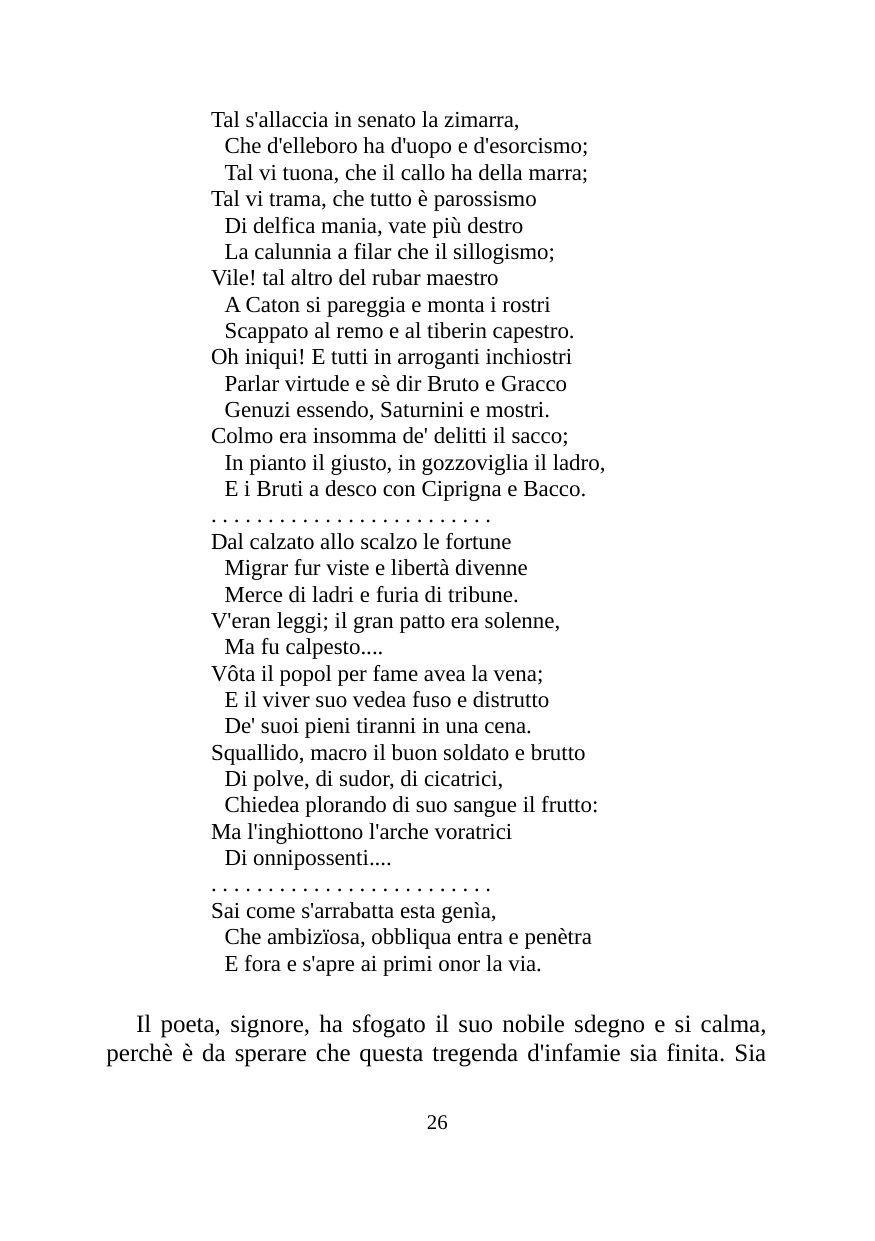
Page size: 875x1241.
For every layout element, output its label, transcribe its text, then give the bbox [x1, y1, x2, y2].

text In pianto il giusto, in gozzoviglia il ladro, [195, 449, 768, 475]
text . . . . . . . . . . . . . . . . . . . . . . . . . [181, 871, 768, 897]
text E fora e s'apre ai primi onor la via. [195, 949, 768, 976]
text Di delfica mania, vate più destro [195, 212, 768, 238]
text Genuzi essendo, Saturnini e mostri. [195, 396, 768, 422]
text Vôta il popol per fame avea la vena; [181, 660, 768, 686]
text Che d'elleboro ha d'uopo e d'esorcismo; [195, 133, 768, 159]
text Chiedea plorando di suo sangue il frutto: [195, 791, 768, 818]
text Tal vi trama, che tutto è parossismo [181, 185, 768, 212]
text Di polve, di sudor, di cicatrici, [195, 765, 768, 791]
text La calunnia a filar che il sillogismo; [195, 238, 768, 264]
text E il viver suo vedea fuso e distrutto [195, 686, 768, 712]
text Ma fu calpesto.... [195, 633, 768, 660]
text Scappato al remo e al tiberin capestro. [195, 317, 768, 343]
text . . . . . . . . . . . . . . . . . . . . . . . . . [181, 502, 768, 528]
text Dal calzato allo scalzo le fortune [181, 528, 768, 554]
text Il poeta, signore, ha sfogato il suo nobile sdegno e si calma, perchè è da sperare che questa tregenda d'infamie sia finita. Sia [106, 1009, 768, 1067]
text Ma l'inghiottono l'arche voratrici [181, 818, 768, 844]
text Di onnipossenti.... [195, 844, 768, 871]
text E i Bruti a desco con Ciprigna e Bacco. [195, 475, 768, 502]
text Migrar fur viste e libertà divenne [195, 554, 768, 581]
text V'eran leggi; il gran patto era solenne, [181, 607, 768, 633]
text Oh iniqui! E tutti in arroganti inchiostri [181, 343, 768, 370]
text Che ambizïosa, obbliqua entra e penètra [195, 923, 768, 949]
text Sai come s'arrabatta esta genìa, [181, 897, 768, 923]
text A Caton si pareggia e monta i rostri [195, 291, 768, 317]
text Parlar virtude e sè dir Bruto e Gracco [195, 370, 768, 396]
text Tal vi tuona, che il callo ha della marra; [195, 159, 768, 185]
text Tal s'allaccia in senato la zimarra, [181, 106, 768, 133]
text Vile! tal altro del rubar maestro [181, 264, 768, 291]
text De' suoi pieni tiranni in una cena. [195, 712, 768, 739]
text Merce di ladri e furia di tribune. [195, 581, 768, 607]
text Squallido, macro il buon soldato e brutto [181, 739, 768, 765]
text Colmo era insomma de' delitti il sacco; [181, 422, 768, 449]
